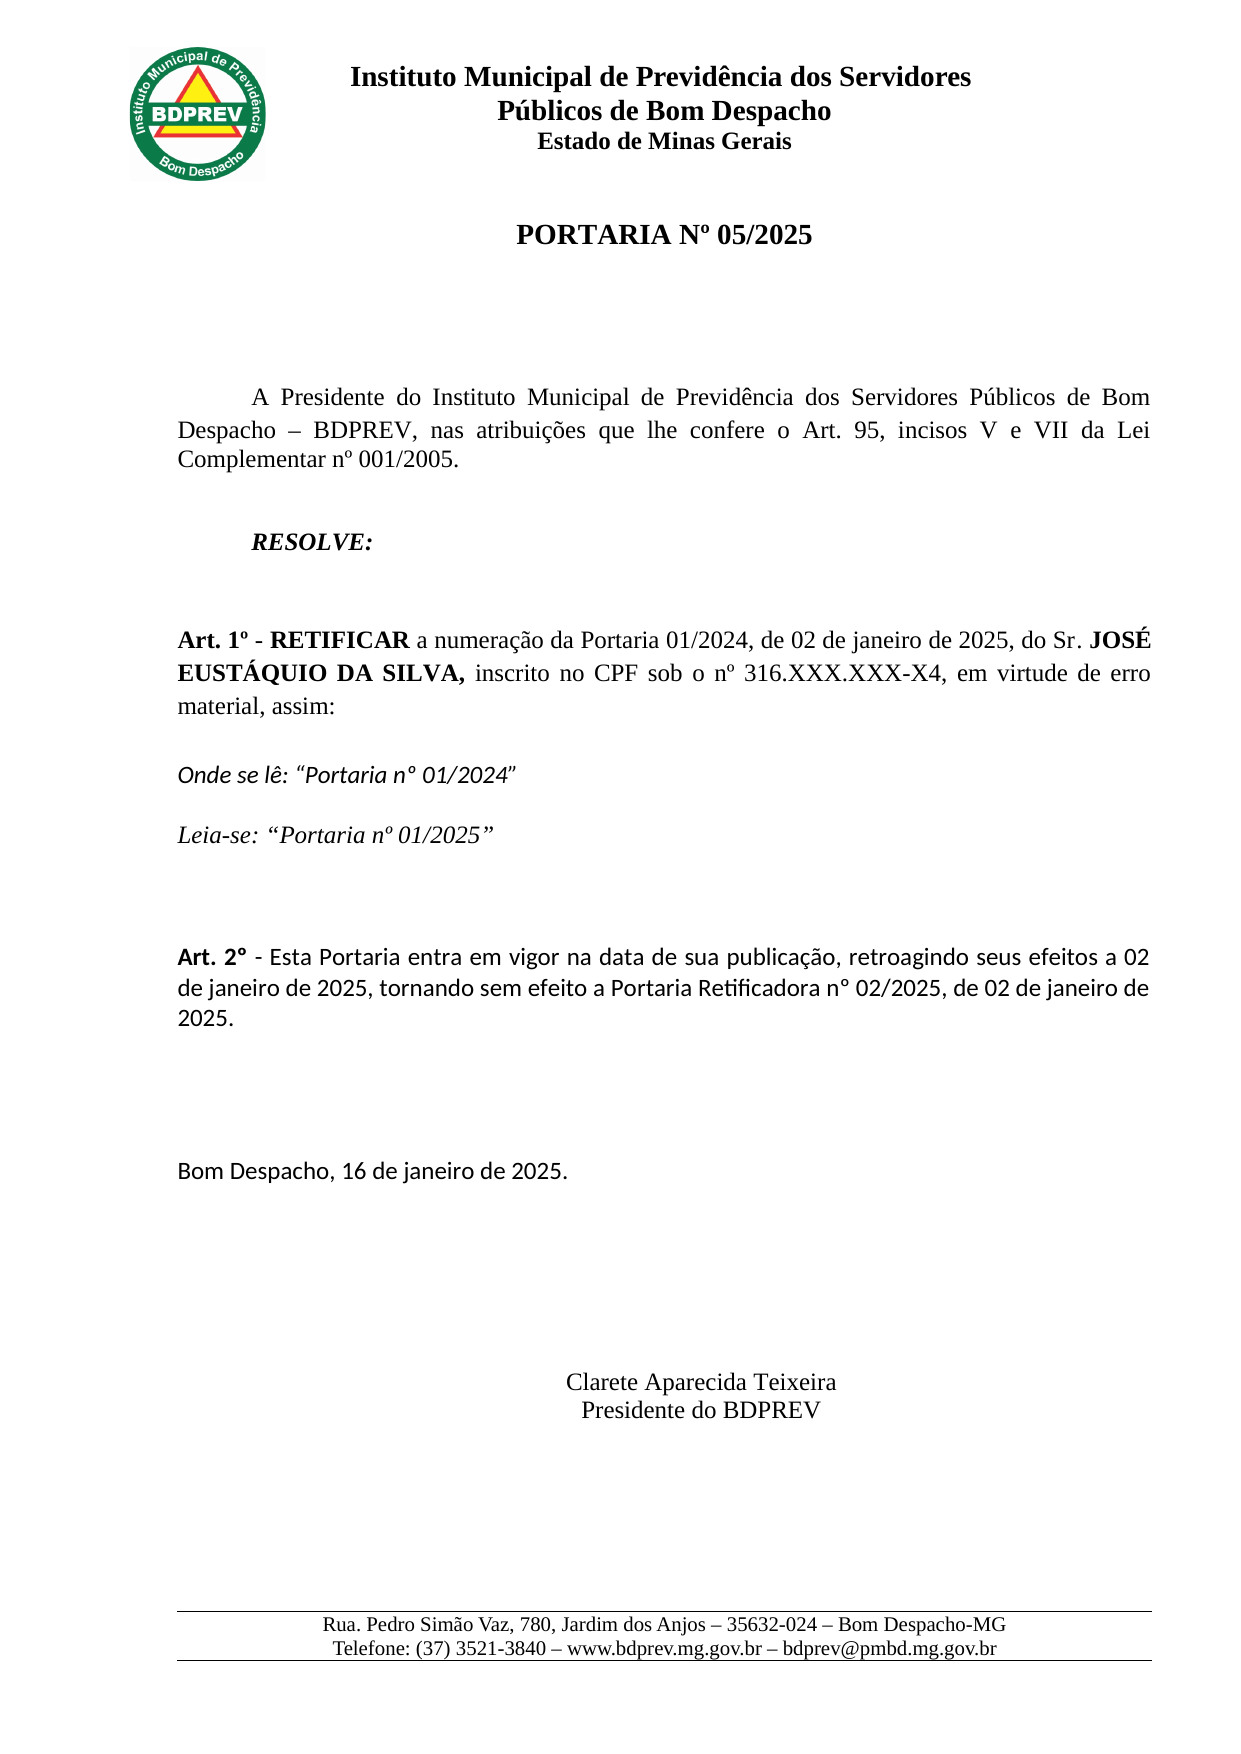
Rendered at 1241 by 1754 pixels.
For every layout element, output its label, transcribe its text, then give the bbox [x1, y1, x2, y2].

text Art. 1º - RETIFICAR a numeração da Portaria 01/2024, de 02 de janeiro de 2025, do Sr. JOSÉ EUSTÁQUIO DA SILVA, inscrito no CPF sob o nº 316.XXX.XXX-X4, em virtude de erro material, assim: [177, 625, 1152, 720]
subtitle Art. 2º - Esta Portaria entra em vigor na data de sua publicação, retroagindo seus efeitos a 02 de janeiro de 2025, tornando sem efeito a Portaria Retificadora nº 02/2025, de 02 de janeiro de 2025. [177, 942, 1152, 1033]
text Presidente do BDPREV [251, 1396, 1152, 1424]
text A Presidente do Instituto Municipal de Previdência dos Servidores Públicos de Bom Despacho – BDPREV, nas atribuições que lhe confere o Art. 95, incisos V e VII da Lei Complementar nº 001/2005. [177, 382, 1152, 473]
subtitle Leia-se: “Portaria nº 01/2025” [177, 820, 1152, 849]
text Clarete Aparecida Teixeira [251, 1367, 1152, 1396]
text RESOLVE: [177, 527, 1152, 555]
subtitle Bom Despacho, 16 de janeiro de 2025. [177, 1155, 1152, 1186]
subtitle Onde se lê: “Portaria nº 01/2024” [177, 759, 1152, 790]
picture [129, 47, 266, 181]
text PORTARIA Nº 05/2025 [177, 217, 1152, 251]
